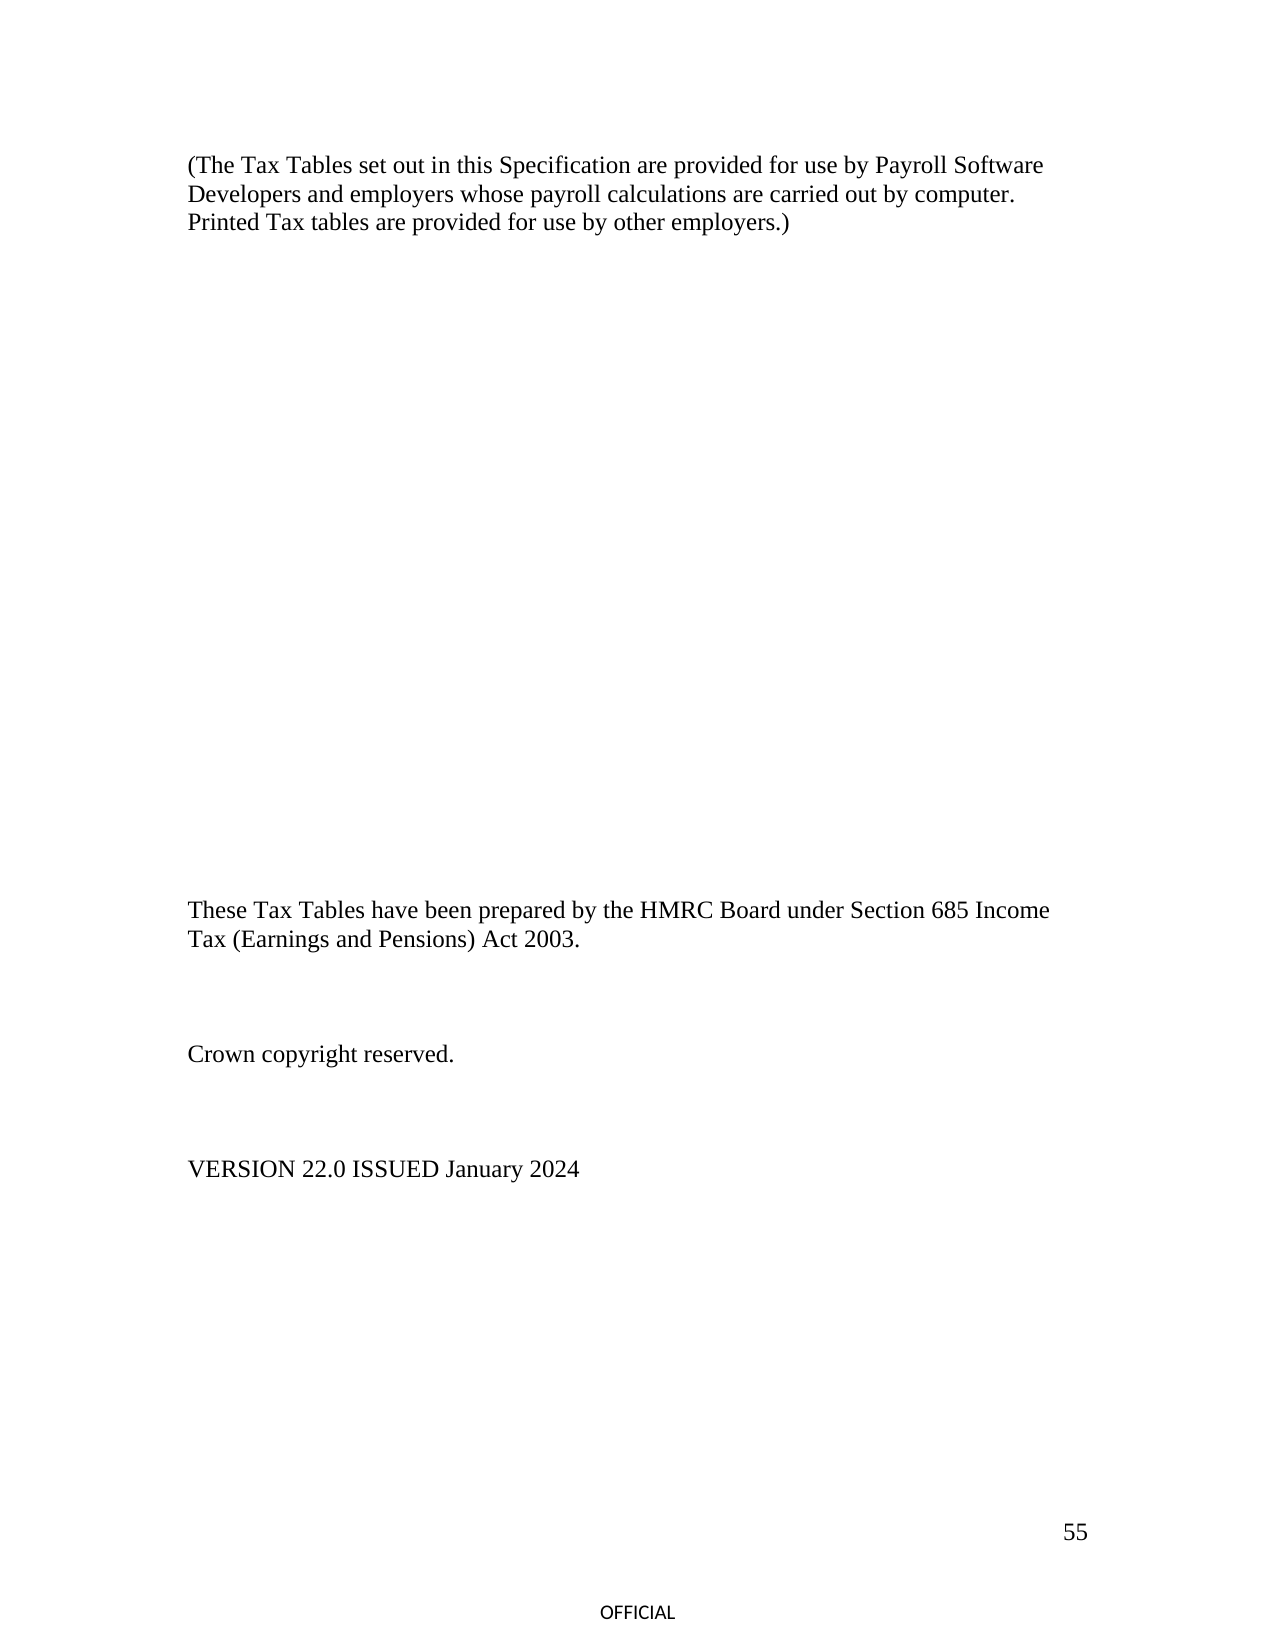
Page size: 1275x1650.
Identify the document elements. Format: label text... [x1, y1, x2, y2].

text (The Tax Tables set out in this Specification are provided for use by Payroll Software Developers and employers whose payroll calculations are carried out by computer. Printed Tax tables are provided for use by other employers.) [187, 150, 1088, 236]
text Crown copyright reserved. [187, 1039, 1088, 1068]
text VERSION 22.0 ISSUED January 2024 [187, 1154, 1088, 1183]
text These Tax Tables have been prepared by the HMRC Board under Section 685 Income Tax (Earnings and Pensions) Act 2003. [187, 895, 1088, 953]
